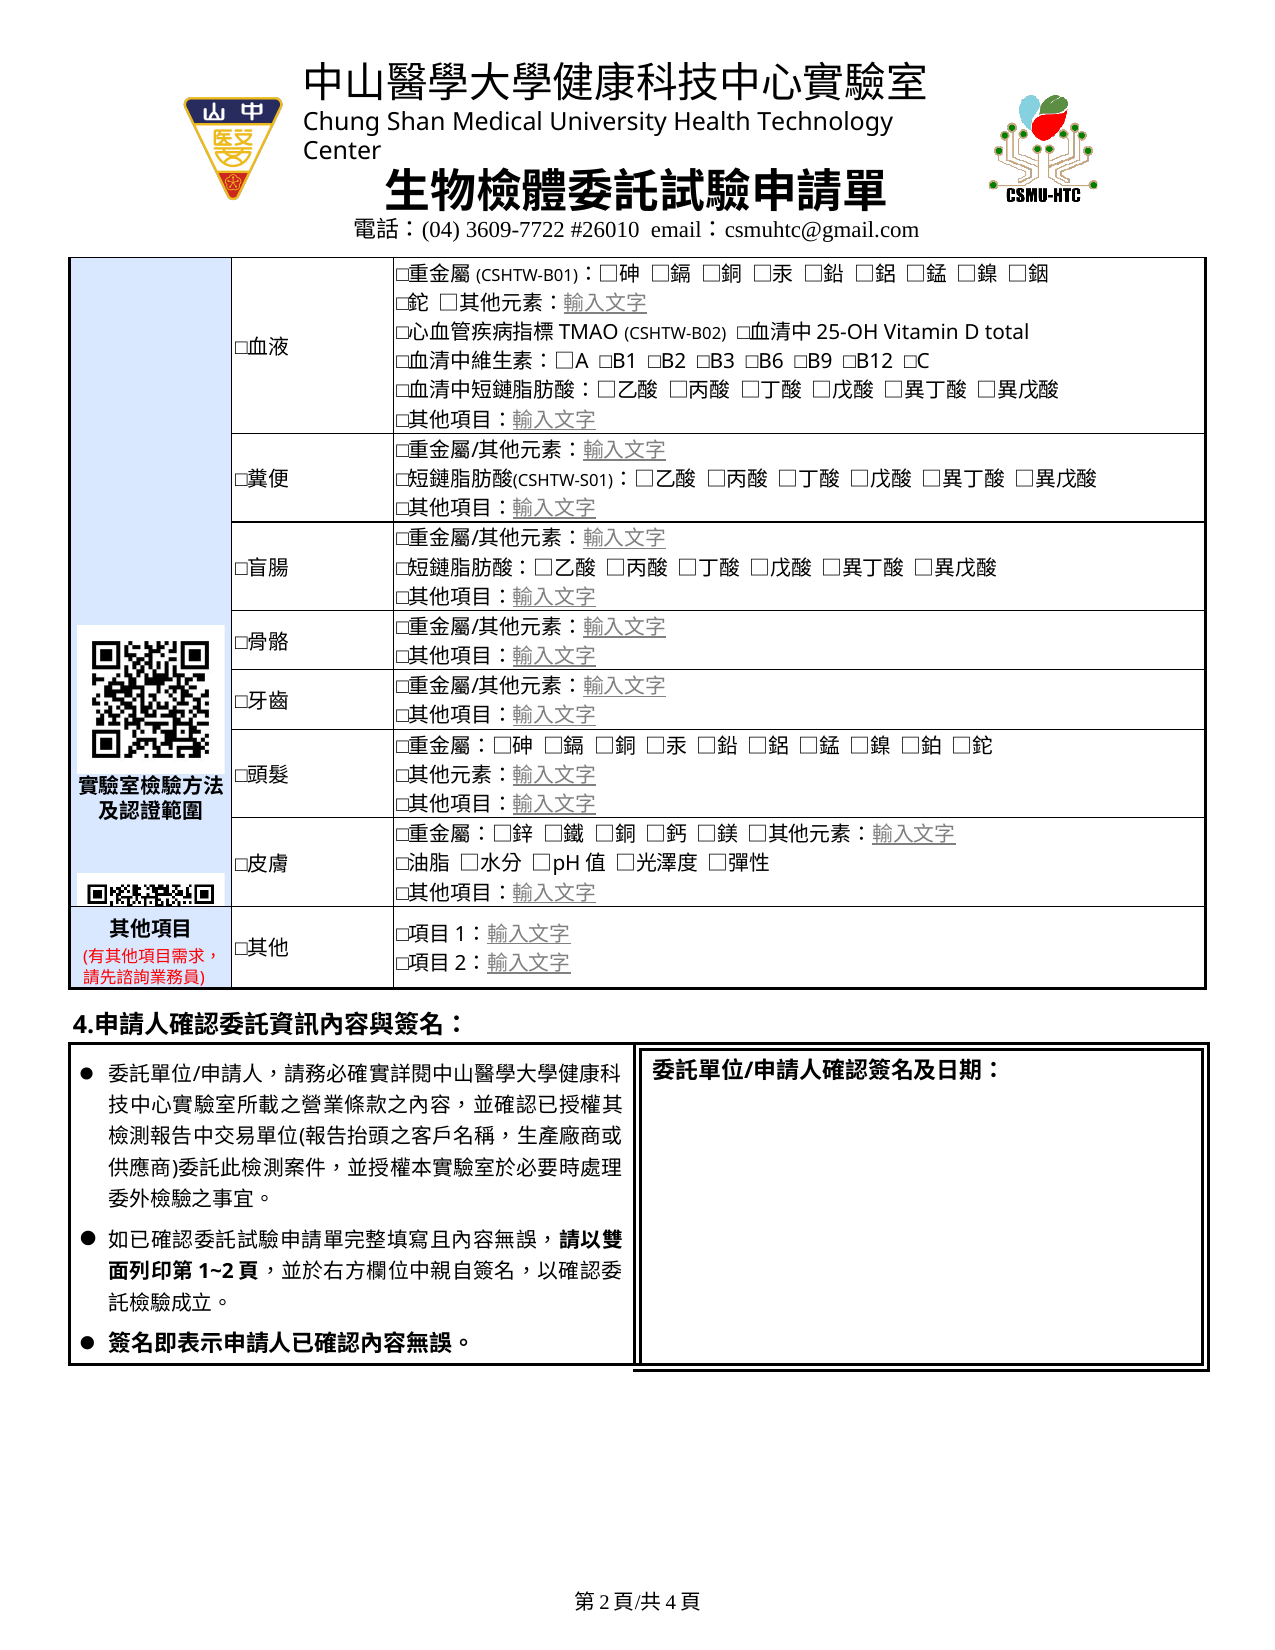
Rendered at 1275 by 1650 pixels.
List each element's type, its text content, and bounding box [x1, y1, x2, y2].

table_cell □重金屬/其他元素：輸入文字 □短鏈脂肪酸：□乙酸 □丙酸 □丁酸 □戊酸 □異丁酸 □異戊酸 □其他項目：輸入文字 [394, 523, 1204, 610]
table_cell □骨骼 [232, 611, 393, 669]
table_cell □盲腸 [232, 523, 393, 610]
table_cell □重金屬/其他元素：輸入文字 □其他項目：輸入文字 [394, 611, 1204, 669]
table_cell 其他項目 (有其他項目需求，請先諮詢業務員) [71, 907, 231, 987]
table_cell □重金屬 (CSHTW-B01)：□砷 □鎘 □銅 □汞 □鉛 □鋁 □錳 □鎳 □銦 □鉈 □其他元素：輸入文字 □心血管疾病指標TMAO (CSHTW-B02) □血清中25-OH Vitamin D total □血清中維生素：□A □B1 □B2 □B3 □B6 □B9 □B12 □C □血清中短鏈脂肪酸：□乙酸 □丙酸 □丁酸 □戊酸 □異丁酸 □異戊酸 □其他項目：輸入文字 [394, 258, 1204, 433]
table_cell 委託單位/申請人確認簽名及日期： [638, 1045, 1205, 1363]
table_cell □重金屬/其他元素：輸入文字 □其他項目：輸入文字 [394, 670, 1204, 729]
table_cell □頭髮 [232, 730, 393, 817]
table_cell □其他 [232, 907, 393, 987]
table_cell □重金屬：□鋅 □鐵 □銅 □鈣 □鎂 □其他元素：輸入文字 □油脂 □水分 □pH值 □光澤度 □彈性 □其他項目：輸入文字 [394, 818, 1204, 906]
table_cell □血液 [232, 258, 393, 433]
table_cell 檢驗項目 (請直接點選需求項目之方格，若無需求選項，請點選其他項目並輸入文字) 實驗室檢驗方法及認證範圍 TAF 2995 認證項目及範圍 [71, 258, 231, 906]
table_cell □糞便 [232, 434, 393, 521]
table_cell □皮膚 [232, 818, 393, 906]
table_cell □項目1：輸入文字 □項目2：輸入文字 [394, 907, 1204, 987]
table_cell 4.申請人確認委託資訊內容與簽名： [70, 990, 1205, 1042]
table_cell 委託單位/申請人，請務必確實詳閱中山醫學大學健康科技中心實驗室所載之營業條款之內容，並確認已授權其檢測報告中交易單位(報告抬頭之客戶名稱，生產廠商或供應商)委託此檢測案件，並授權本實驗室於必要時處理委外檢驗之事宜。 如已確認委託試驗申請單完整填寫且內容無誤，請以雙面列印第1~2頁，並於右方欄位中親自簽名，以確認委託檢驗成立。 簽名即表示申請人已確認內容無誤。 [71, 1045, 633, 1363]
table_cell □重金屬/其他元素：輸入文字 □短鏈脂肪酸(CSHTW-S01)：□乙酸 □丙酸 □丁酸 □戊酸 □異丁酸 □異戊酸 □其他項目：輸入文字 [394, 434, 1204, 521]
table_cell □重金屬：□砷 □鎘 □銅 □汞 □鉛 □鋁 □錳 □鎳 □鉑 □鉈 □其他元素：輸入文字 □其他項目：輸入文字 [394, 730, 1204, 817]
table_cell □牙齒 [232, 670, 393, 729]
